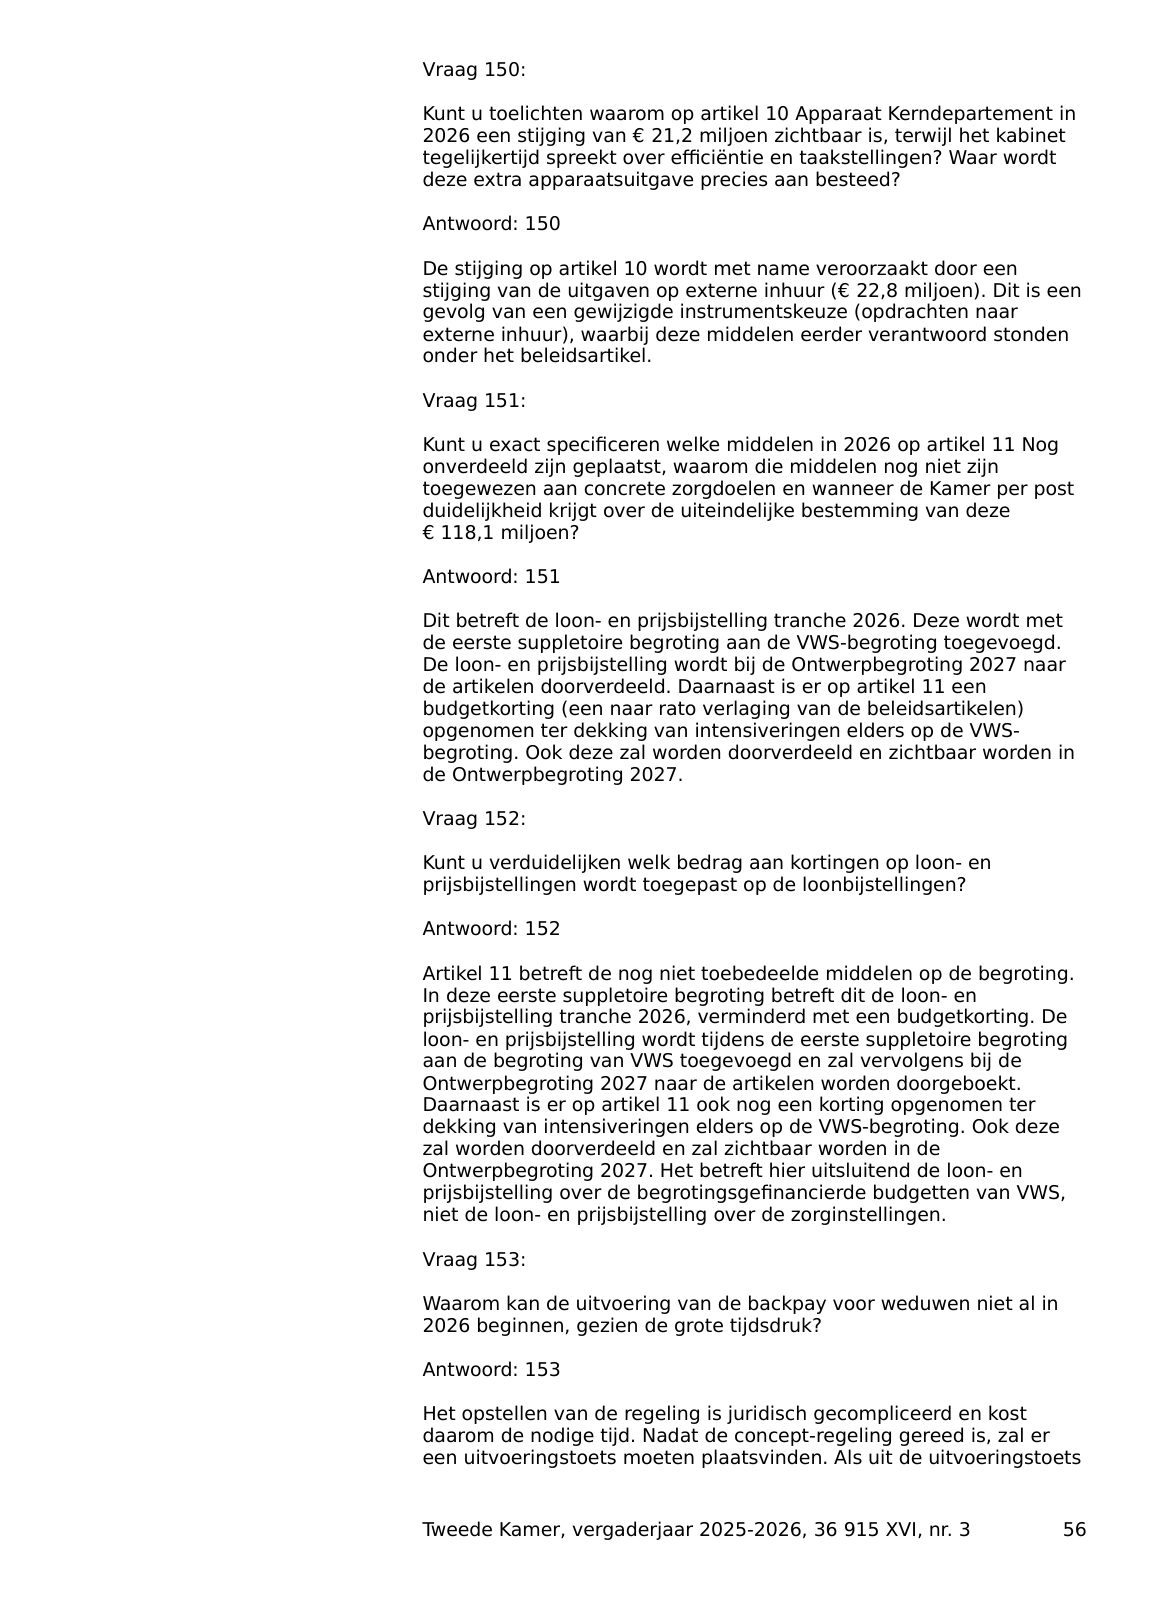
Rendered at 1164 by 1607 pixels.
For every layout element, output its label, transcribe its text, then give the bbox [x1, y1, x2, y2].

text Kunt u exact specificeren welke middelen in 2026 op artikel 11 Nog onverdeeld zijn geplaatst, waarom die middelen nog niet zijn toegewezen aan concrete zorgdoelen en wanneer de Kamer per post duidelijkheid krijgt over de uiteindelijke bestemming van deze € 118,1 miljoen? [422, 434, 1087, 544]
text Waarom kan de uitvoering van de backpay voor weduwen niet al in 2026 beginnen, gezien de grote tijdsdruk? [422, 1293, 1087, 1337]
text Dit betreft de loon- en prijsbijstelling tranche 2026. Deze wordt met de eerste suppletoire begroting aan de VWS-begroting toegevoegd. De loon- en prijsbijstelling wordt bij de Ontwerpbegroting 2027 naar de artikelen doorverdeeld. Daarnaast is er op artikel 11 een budgetkorting (een naar rato verlaging van de beleidsartikelen) opgenomen ter dekking van intensiveringen elders op de VWS-begroting. Ook deze zal worden doorverdeeld en zichtbaar worden in de Ontwerpbegroting 2027. [422, 610, 1087, 786]
text Antwoord: 151 [422, 566, 1087, 588]
text Vraag 151: [422, 389, 1087, 412]
text Antwoord: 152 [422, 918, 1087, 940]
text De stijging op artikel 10 wordt met name veroorzaakt door een stijging van de uitgaven op externe inhuur (€ 22,8 miljoen). Dit is een gevolg van een gewijzigde instrumentskeuze (opdrachten naar externe inhuur), waarbij deze middelen eerder verantwoord stonden onder het beleidsartikel. [422, 257, 1087, 367]
text Kunt u verduidelijken welk bedrag aan kortingen op loon- en prijsbijstellingen wordt toegepast op de loonbijstellingen? [422, 852, 1087, 896]
text Het opstellen van de regeling is juridisch gecompliceerd en kost daarom de nodige tijd. Nadat de concept-regeling gereed is, zal er een uitvoeringstoets moeten plaatsvinden. Als uit de uitvoeringstoets [422, 1403, 1087, 1469]
text Antwoord: 153 [422, 1359, 1087, 1381]
text Kunt u toelichten waarom op artikel 10 Apparaat Kerndepartement in 2026 een stijging van € 21,2 miljoen zichtbaar is, terwijl het kabinet tegelijkertijd spreekt over efficiëntie en taakstellingen? Waar wordt deze extra apparaatsuitgave precies aan besteed? [422, 103, 1087, 191]
text Vraag 152: [422, 808, 1087, 830]
text Artikel 11 betreft de nog niet toebedeelde middelen op de begroting. In deze eerste suppletoire begroting betreft dit de loon- en prijsbijstelling tranche 2026, verminderd met een budgetkorting. De loon- en prijsbijstelling wordt tijdens de eerste suppletoire begroting aan de begroting van VWS toegevoegd en zal vervolgens bij de Ontwerpbegroting 2027 naar de artikelen worden doorgeboekt. Daarnaast is er op artikel 11 ook nog een korting opgenomen ter dekking van intensiveringen elders op de VWS-begroting. Ook deze zal worden doorverdeeld en zal zichtbaar worden in de Ontwerpbegroting 2027. Het betreft hier uitsluitend de loon- en prijsbijstelling over de begrotingsgefinancierde budgetten van VWS, niet de loon- en prijsbijstelling over de zorginstellingen. [422, 962, 1087, 1226]
text Vraag 150: [422, 59, 1087, 81]
text Antwoord: 150 [422, 213, 1087, 235]
text Vraag 153: [422, 1248, 1087, 1270]
